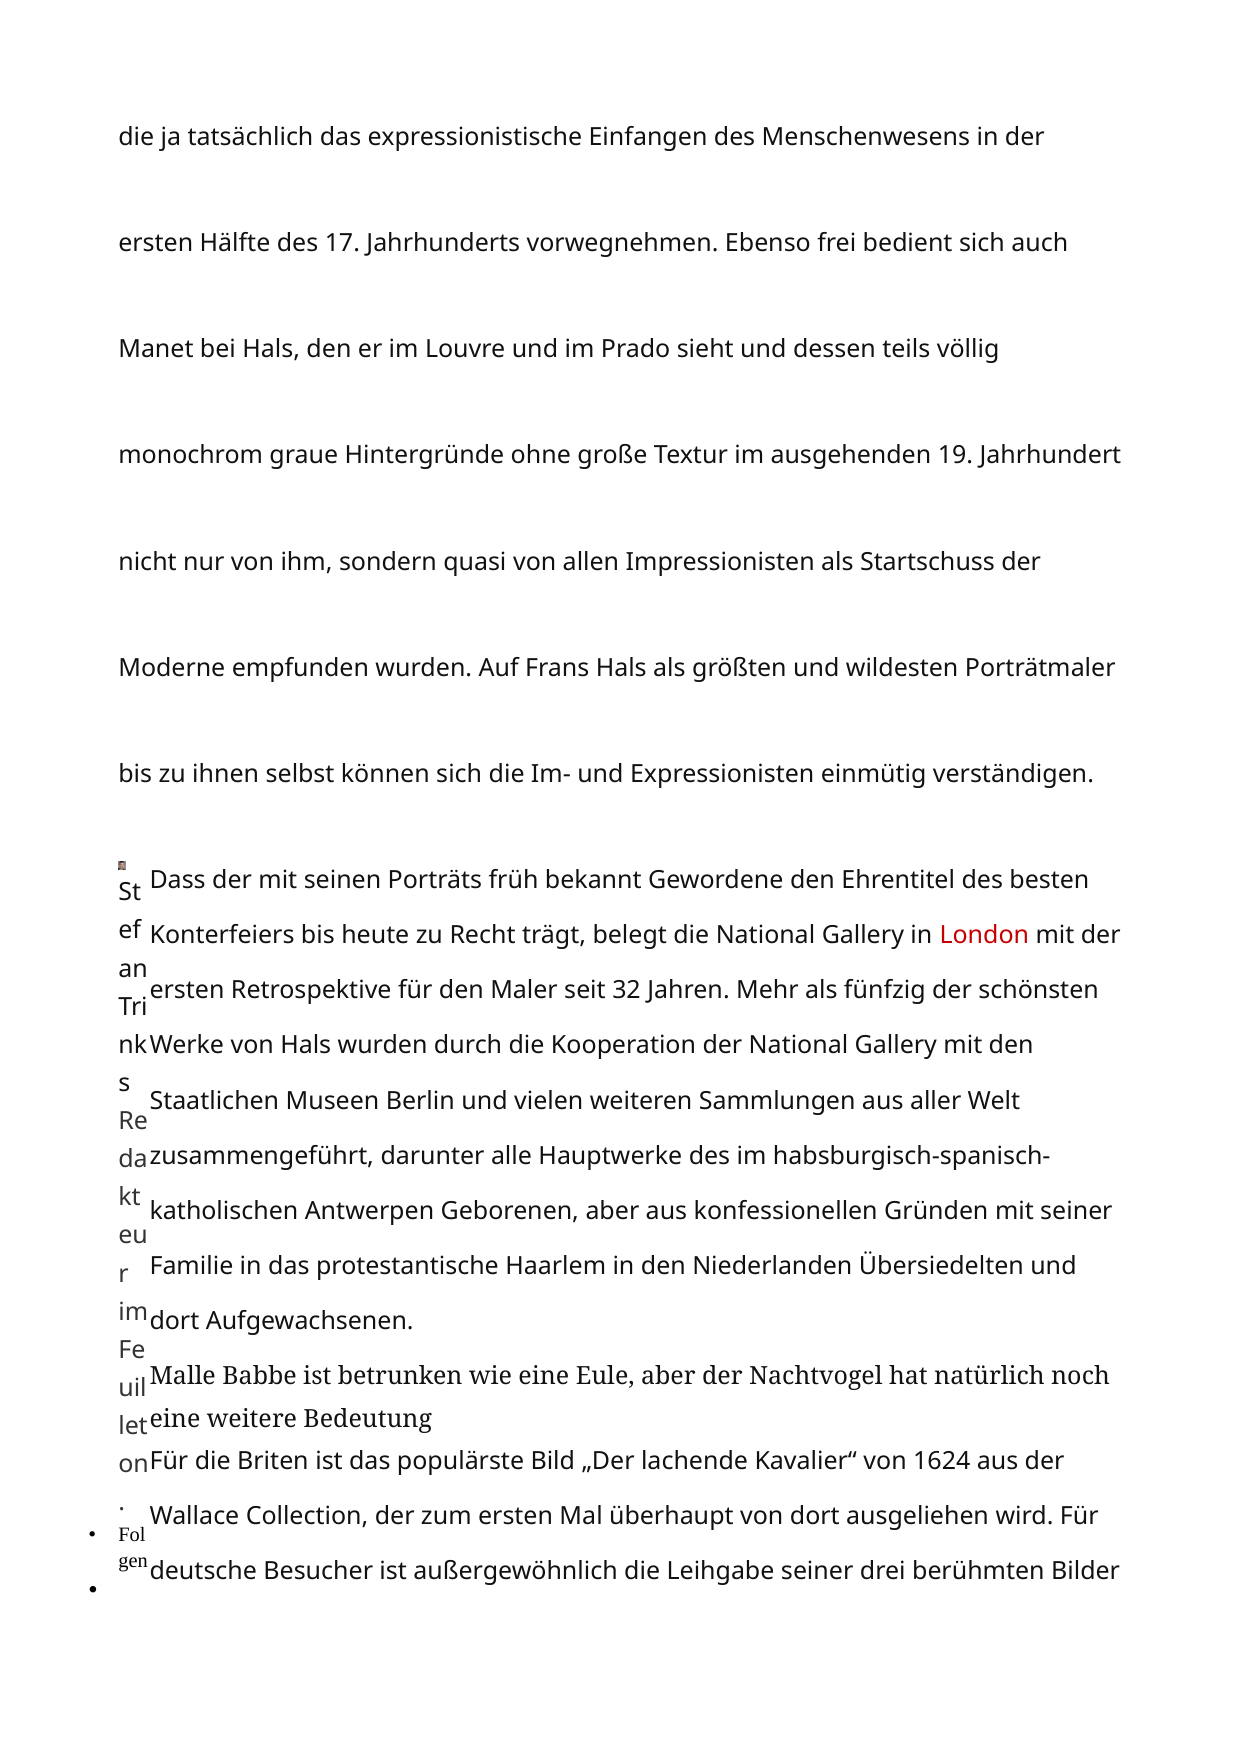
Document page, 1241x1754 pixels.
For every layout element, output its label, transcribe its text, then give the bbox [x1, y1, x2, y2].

text Für die Briten ist das populärste Bild „Der lachende Kavalier“ von 1624 aus der Wallace Collection, der zum ersten Mal überhaupt von dort ausgeliehen wird. Für deutsche Besucher ist außergewöhnlich die Leihgabe seiner drei berühmten Bilder [149, 1443, 1122, 1587]
text Redakteur im Feuilleton. [118, 1103, 149, 1518]
list Folgen [118, 1522, 149, 1572]
subtitle Malle Babbe ist betrunken wie eine Eule, aber der Nachtvogel hat natürlich noch eine weitere Bedeutung [149, 1358, 1122, 1434]
text die ja tatsächlich das expressionistische Einfangen des Menschenwesens in der ersten Hälfte des 17. Jahrhunderts vorwegnehmen. Ebenso frei bedient sich auch Manet bei Hals, den er im Louvre und im Prado sieht und dessen teils völlig monochrom graue Hintergründe ohne große Textur im ausgehenden 19. Jahrhundert nicht nur von ihm, sondern quasi von allen Impressionisten als Startschuss der Moderne empfunden wurden. Auf Frans Hals als größten und wildesten Porträtmaler bis zu ihnen selbst können sich die Im- und Expressionisten einmütig verständigen. [118, 118, 1122, 790]
text Dass der mit seinen Porträts früh bekannt Gewordene den Ehrentitel des besten Konterfeiers bis heute zu Recht trägt, belegt die National Gallery in London mit der ersten Retrospektive für den Maler seit 32 Jahren. Mehr als fünfzig der schönsten Werke von Hals wurden durch die Kooperation der National Gallery mit den Staatlichen Museen Berlin und vielen weiteren Sammlungen aus aller Welt zusammengeführt, darunter alle Hauptwerke des im habsburgisch-spanisch-katholischen Antwerpen Geborenen, aber aus konfessionellen Gründen mit seiner Familie in das protestantische Haarlem in den Niederlanden Übersiedelten und dort Aufgewachsenen. [118, 862, 1122, 1337]
text Stefan Trinks [118, 874, 149, 1099]
picture [118, 861, 126, 870]
